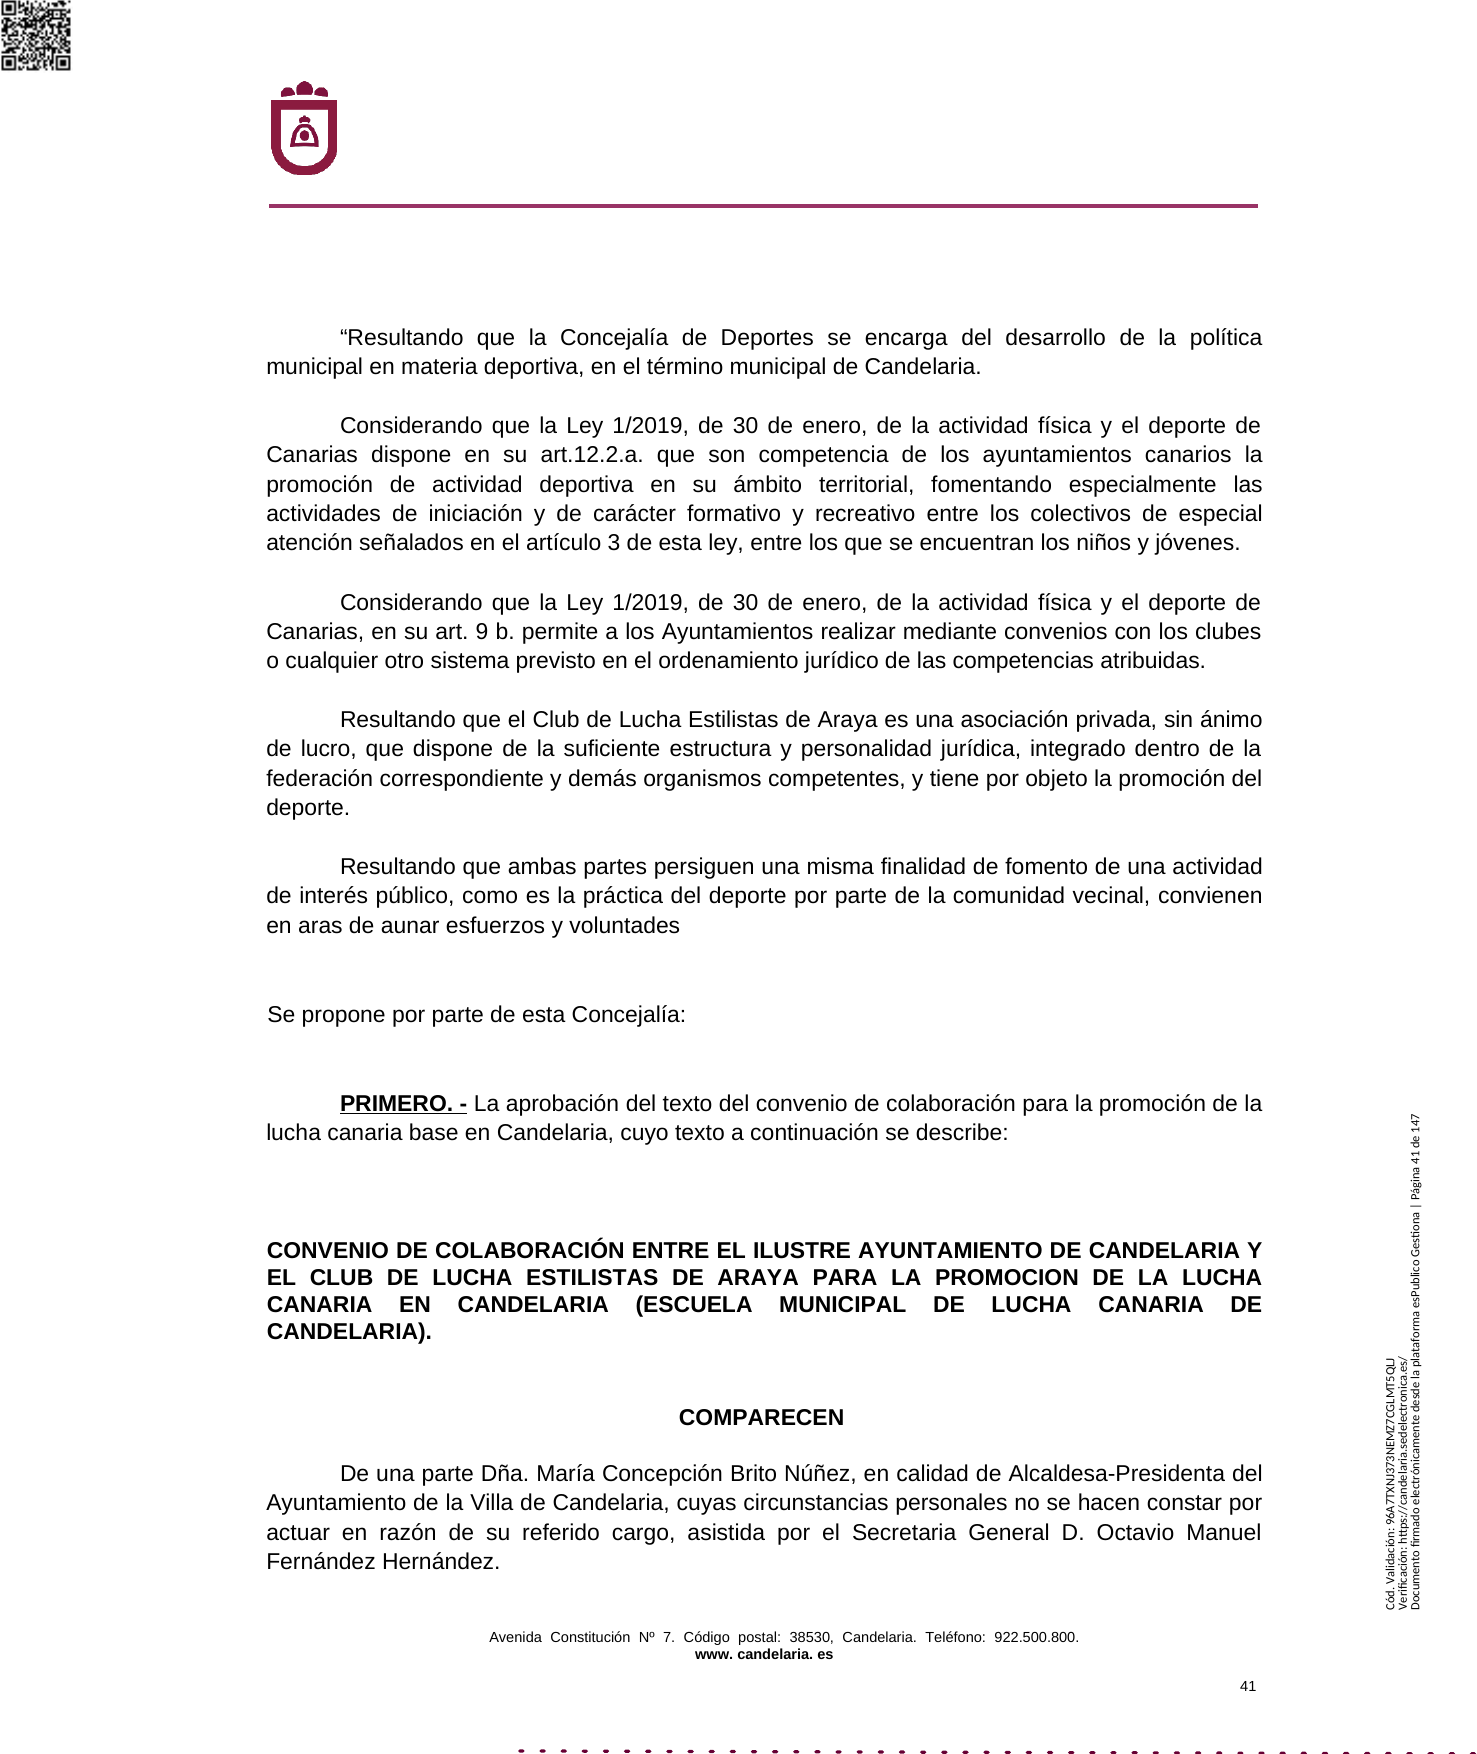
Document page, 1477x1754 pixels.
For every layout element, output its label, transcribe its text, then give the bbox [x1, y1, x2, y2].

text De una parte Dña. María Concepción Brito Núñez, en calidad de Alcaldesa-Presidenta del Ayuntamiento de la Villa de Candelaria, cuyas circunstancias personales no se hacen constar por actuar en razón de su referido cargo, asistida por el Secretaria General D. Octavio Manuel Fernández Hernández. [266, 1460, 1263, 1574]
text CONVENIO DE COLABORACIÓN ENTRE EL ILUSTRE AYUNTAMIENTO DE CANDELARIA Y EL CLUB DE LUCHA ESTILISTAS DE ARAYA PARA LA PROMOCION DE LA LUCHA CANARIA EN CANDELARIA (ESCUELA MUNICIPAL DE LUCHA CANARIA DE CANDELARIA). [267, 1237, 1263, 1344]
text Considerando que la Ley 1/2019, de 30 de enero, de la actividad física y el deporte de Canarias dispone en su art.12.2.a. que son competencia de los ayuntamientos canarios la promoción de actividad deportiva en su ámbito territorial, fomentando especialmente las actividades de iniciación y de carácter formativo y recreativo entre los colectivos de especial atención señalados en el artículo 3 de esta ley, entre los que se encuentran los niños y jóvenes. [266, 412, 1263, 555]
text Se propone por parte de esta Concejalía: [267, 1001, 1263, 1027]
text PRIMERO. - La aprobación del texto del convenio de colaboración para la promoción de la lucha canaria base en Candelaria, cuyo texto a continuación se describe: [266, 1090, 1263, 1146]
text “Resultando que la Concejalía de Deportes se encarga del desarrollo de la política municipal en materia deportiva, en el término municipal de Candelaria. [266, 324, 1263, 379]
subtitle COMPARECEN [263, 1404, 1266, 1430]
text Considerando que la Ley 1/2019, de 30 de enero, de la actividad física y el deporte de Canarias, en su art. 9 b. permite a los Ayuntamientos realizar mediante convenios con los clubes o cualquier otro sistema previsto en el ordenamiento jurídico de las competencias atribuidas. [266, 588, 1263, 673]
text Resultando que el Club de Lucha Estilistas de Araya es una asociación privada, sin ánimo de lucro, que dispone de la suficiente estructura y personalidad jurídica, integrado dentro de la federación correspondiente y demás organismos competentes, y tiene por objeto la promoción del deporte. [266, 706, 1263, 820]
text Resultando que ambas partes persiguen una misma finalidad de fomento de una actividad de interés público, como es la práctica del deporte por parte de la comunidad vecinal, convienen en aras de aunar esfuerzos y voluntades [266, 853, 1263, 938]
